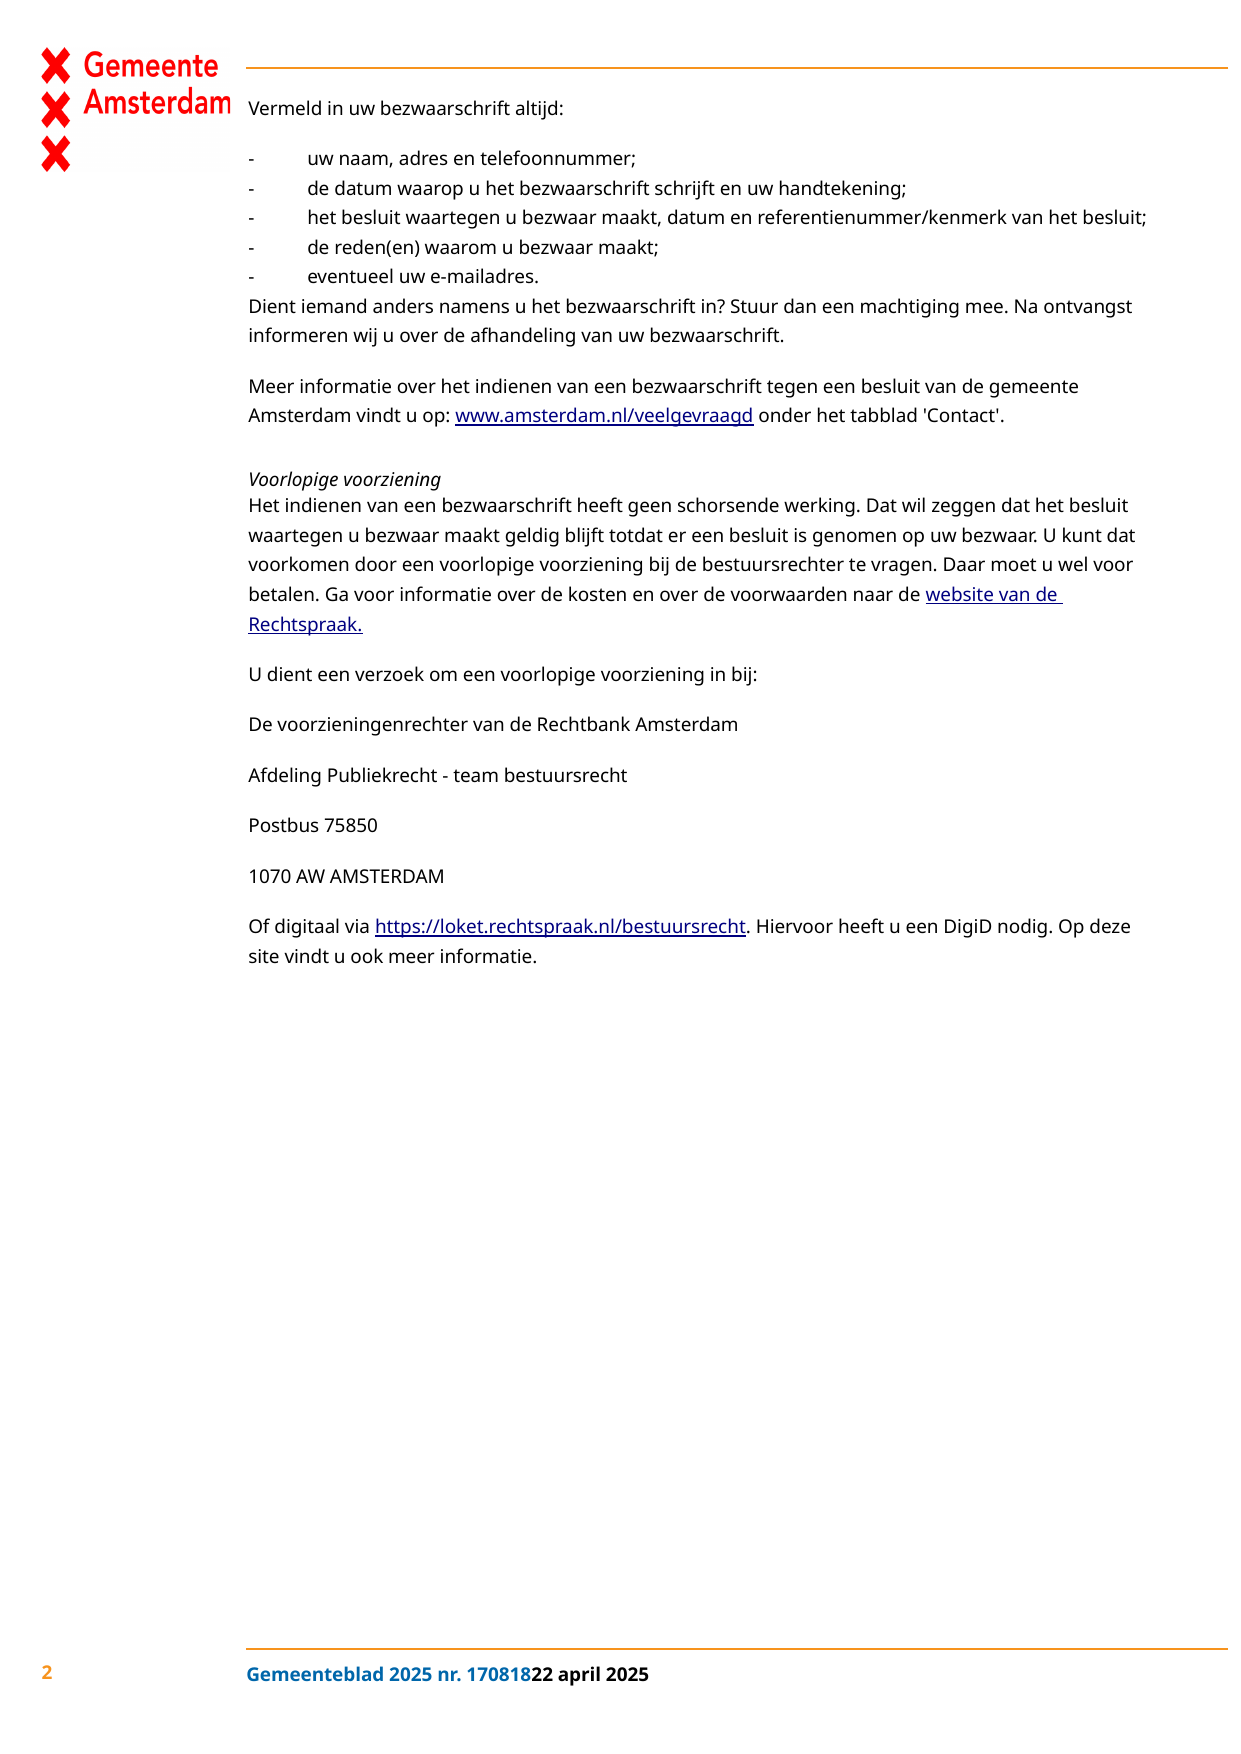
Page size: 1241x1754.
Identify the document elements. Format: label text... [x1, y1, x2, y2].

text U dient een verzoek om een voorlopige voorziening in bij: [248, 661, 1152, 687]
text Het indienen van een bezwaarschrift heeft geen schorsende werking. Dat wil zeggen dat het besluit waartegen u bezwaar maakt geldig blijft totdat er een besluit is genomen op uw bezwaar. U kunt dat voorkomen door een voorlopige voorziening bij de bestuursrechter te vragen. Daar moet u wel voor betalen. Ga voor informatie over de kosten en over de voorwaarden naar de website van de Rechtspraak. [248, 492, 1152, 636]
list het besluit waartegen u bezwaar maakt, datum en referentienummer/kenmerk van het besluit; [248, 204, 1152, 230]
picture [41, 47, 231, 172]
list de datum waarop u het bezwaarschrift schrijft en uw handtekening; [248, 175, 1152, 201]
text De voorzieningenrechter van de Rechtbank Amsterdam [248, 712, 1152, 737]
text Voorlopige voorziening [248, 467, 1152, 492]
text Dient iemand anders namens u het bezwaarschrift in? Stuur dan een machtiging mee. Na ontvangst informeren wij u over de afhandeling van uw bezwaarschrift. [248, 293, 1152, 348]
list de reden(en) waarom u bezwaar maakt; [248, 234, 1152, 260]
text Of digitaal via https://loket.rechtspraak.nl/bestuursrecht. Hiervoor heeft u een DigiD nodig. Op deze site vindt u ook meer informatie. [248, 913, 1152, 968]
text 1070 AW AMSTERDAM [248, 863, 1152, 888]
text Meer informatie over het indienen van een bezwaarschrift tegen een besluit van de gemeente Amsterdam vindt u op: www.amsterdam.nl/veelgevraagd onder het tabblad 'Contact'. [248, 373, 1152, 428]
text Vermeld in uw bezwaarschrift altijd: [248, 95, 1152, 121]
list eventueel uw e-mailadres. [248, 263, 1152, 289]
text Postbus 75850 [248, 812, 1152, 838]
list uw naam, adres en telefoonnummer; [248, 145, 1152, 171]
text Afdeling Publiekrecht - team bestuursrecht [248, 762, 1152, 788]
